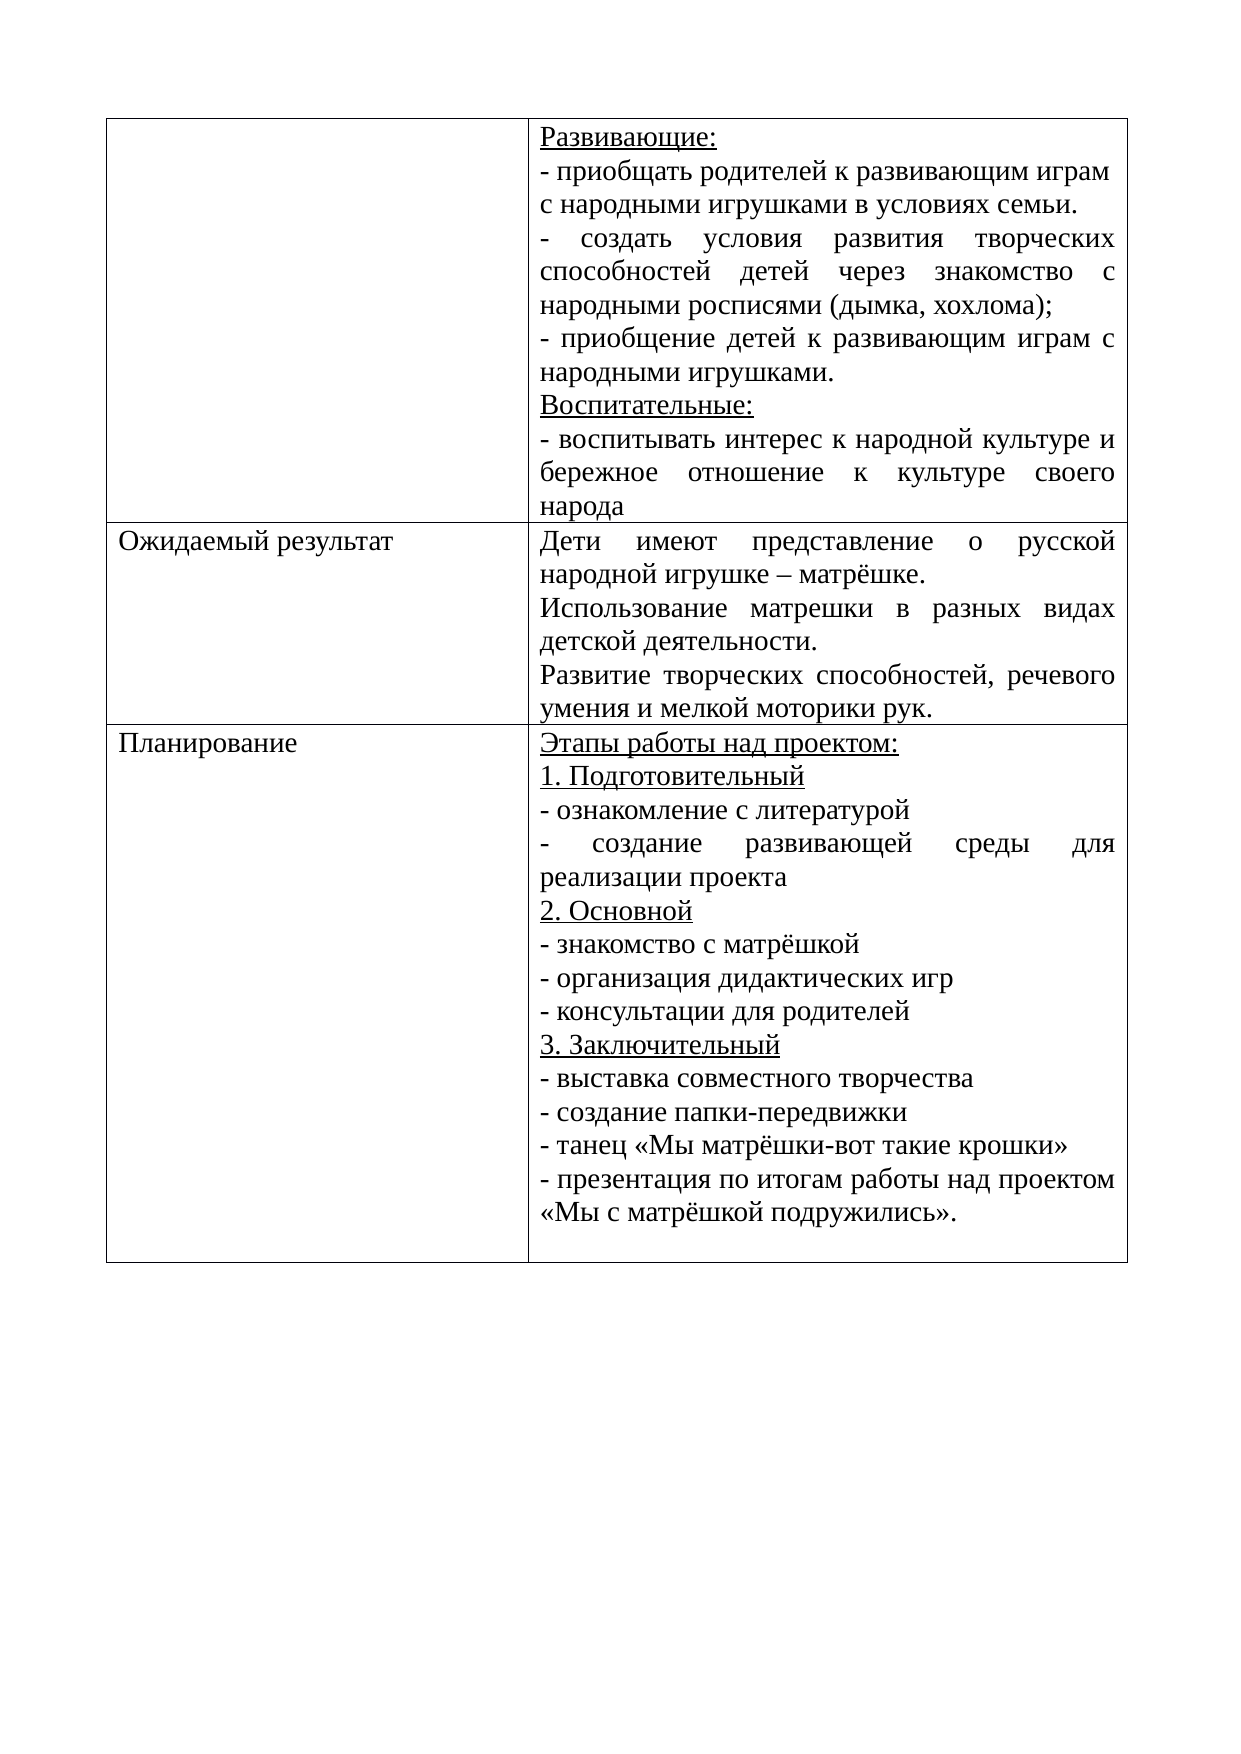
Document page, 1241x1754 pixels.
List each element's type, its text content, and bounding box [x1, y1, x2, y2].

table_cell Этапы работы над проектом: 1. Подготовительный - ознакомление с литературой - создание развивающей среды для реализации проекта 2. Основной - знакомство с матрёшкой - организация дидактических игр - консультации для родителей 3. Заключительный - выставка совместного творчества - создание папки-передвижки - танец «Мы матрёшки-вот такие крошки» - презентация по итогам работы над проектом «Мы с матрёшкой подружились». [529, 725, 1127, 1262]
table_cell Ожидаемый результат [107, 523, 528, 724]
table_cell Дети имеют представление о русской народной игрушке – матрёшке. Использование матрешки в разных видах детской деятельности. Развитие творческих способностей, речевого умения и мелкой моторики рук. [529, 523, 1127, 724]
table_cell Планирование [107, 725, 528, 1262]
table_cell Развивающие: - приобщать родителей к развивающим играм с народными игрушками в условиях семьи. - создать условия развития творческих способностей детей через знакомство с народными росписями (дымка, хохлома); - приобщение детей к развивающим играм с народными игрушками. Воспитательные: - воспитывать интерес к народной культуре и бережное отношение к культуре своего народа [529, 119, 1127, 522]
table_cell [107, 119, 528, 522]
